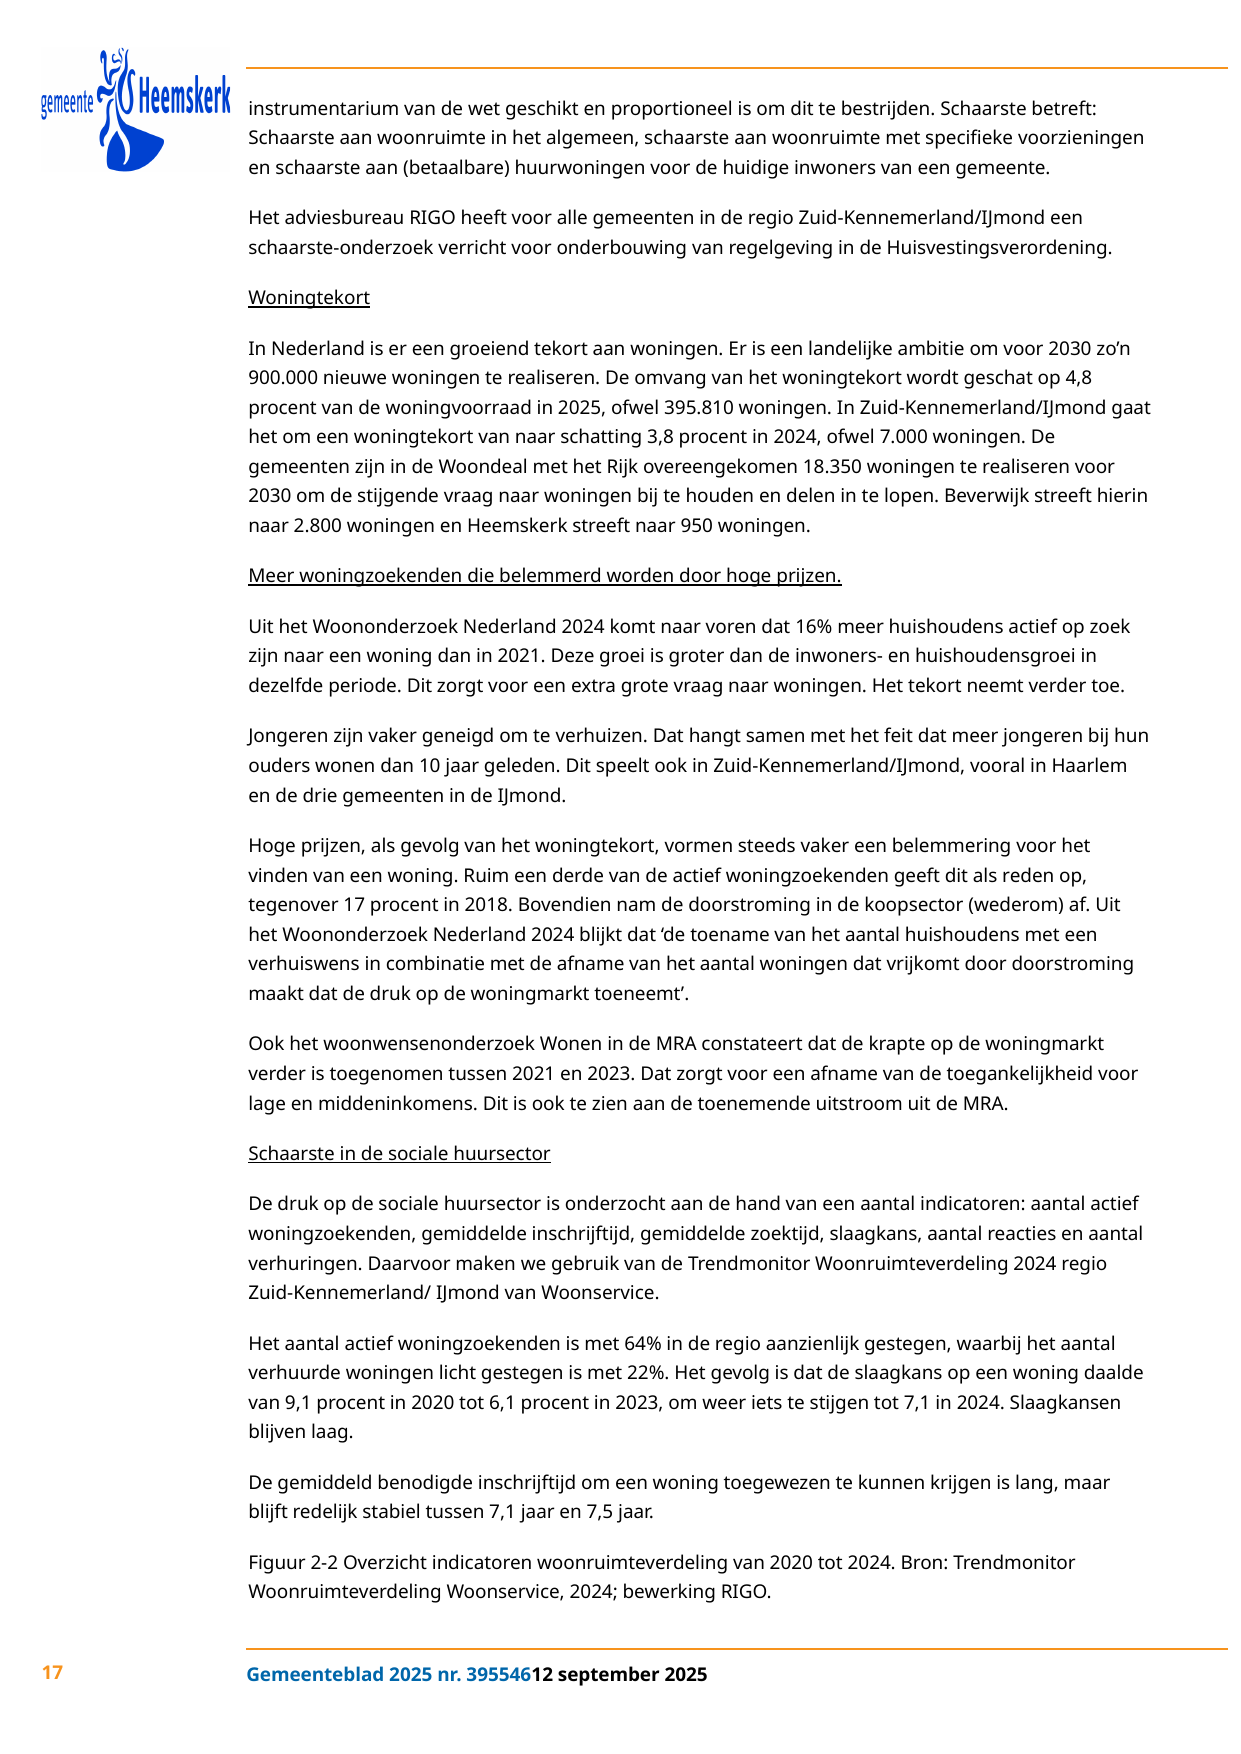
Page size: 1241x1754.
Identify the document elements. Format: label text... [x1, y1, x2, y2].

text De gemiddeld benodigde inschrijftijd om een woning toegewezen te kunnen krijgen is lang, maar blijft redelijk stabiel tussen 7,1 jaar en 7,5 jaar. [248, 1469, 1152, 1524]
text Woningtekort [248, 284, 1152, 310]
text Uit het Woononderzoek Nederland 2024 komt naar voren dat 16% meer huishoudens actief op zoek zijn naar een woning dan in 2021. Deze groei is groter dan de inwoners- en huishoudensgroei in dezelfde periode. Dit zorgt voor een extra grote vraag naar woningen. Het tekort neemt verder toe. [248, 613, 1152, 698]
text Figuur 2-2 Overzicht indicatoren woonruimteverdeling van 2020 tot 2024. Bron: Trendmonitor Woonruimteverdeling Woonservice, 2024; bewerking RIGO. [248, 1549, 1152, 1604]
picture [41, 47, 231, 172]
text Het adviesbureau RIGO heeft voor alle gemeenten in de regio Zuid-Kennemerland/IJmond een schaarste-onderzoek verricht voor onderbouwing van regelgeving in de Huisvestingsverordening. [248, 204, 1152, 260]
text Meer woningzoekenden die belemmerd worden door hoge prijzen. [248, 563, 1152, 588]
text In Nederland is er een groeiend tekort aan woningen. Er is een landelijke ambitie om voor 2030 zo’n 900.000 nieuwe woningen te realiseren. De omvang van het woningtekort wordt geschat op 4,8 procent van de woningvoorraad in 2025, ofwel 395.810 woningen. In Zuid-Kennemerland/IJmond gaat het om een woningtekort van naar schatting 3,8 procent in 2024, ofwel 7.000 woningen. De gemeenten zijn in de Woondeal met het Rijk overeengekomen 18.350 woningen te realiseren voor 2030 om de stijgende vraag naar woningen bij te houden en delen in te lopen. Beverwijk streeft hierin naar 2.800 woningen en Heemskerk streeft naar 950 woningen. [248, 335, 1152, 538]
text De druk op de sociale huursector is onderzocht aan de hand van een aantal indicatoren: aantal actief woningzoekenden, gemiddelde inschrijftijd, gemiddelde zoektijd, slaagkans, aantal reacties en aantal verhuringen. Daarvoor maken we gebruik van de Trendmonitor Woonruimteverdeling 2024 regio Zuid-Kennemerland/ IJmond van Woonservice. [248, 1191, 1152, 1305]
text Ook het woonwensenonderzoek Wonen in de MRA constateert dat de krapte op de woningmarkt verder is toegenomen tussen 2021 en 2023. Dat zorgt voor een afname van de toegankelijkheid voor lage en middeninkomens. Dit is ook te zien aan de toenemende uitstroom uit de MRA. [248, 1031, 1152, 1116]
text Schaarste in de sociale huursector [248, 1140, 1152, 1166]
text Jongeren zijn vaker geneigd om te verhuizen. Dat hangt samen met het feit dat meer jongeren bij hun ouders wonen dan 10 jaar geleden. Dit speelt ook in Zuid-Kennemerland/IJmond, vooral in Haarlem en de drie gemeenten in de IJmond. [248, 723, 1152, 808]
text Hoge prijzen, als gevolg van het woningtekort, vormen steeds vaker een belemmering voor het vinden van een woning. Ruim een derde van de actief woningzoekenden geeft dit als reden op, tegenover 17 procent in 2018. Bovendien nam de doorstroming in de koopsector (wederom) af. Uit het Woononderzoek Nederland 2024 blijkt dat ‘de toename van het aantal huishoudens met een verhuiswens in combinatie met de afname van het aantal woningen dat vrijkomt door doorstroming maakt dat de druk op de woningmarkt toeneemt’. [248, 832, 1152, 1006]
text instrumentarium van de wet geschikt en proportioneel is om dit te bestrijden. Schaarste betreft: Schaarste aan woonruimte in het algemeen, schaarste aan woonruimte met specifieke voorzieningen en schaarste aan (betaalbare) huurwoningen voor de huidige inwoners van een gemeente. [248, 95, 1152, 180]
text Het aantal actief woningzoekenden is met 64% in de regio aanzienlijk gestegen, waarbij het aantal verhuurde woningen licht gestegen is met 22%. Het gevolg is dat de slaagkans op een woning daalde van 9,1 procent in 2020 tot 6,1 procent in 2023, om weer iets te stijgen tot 7,1 in 2024. Slaagkansen blijven laag. [248, 1330, 1152, 1444]
